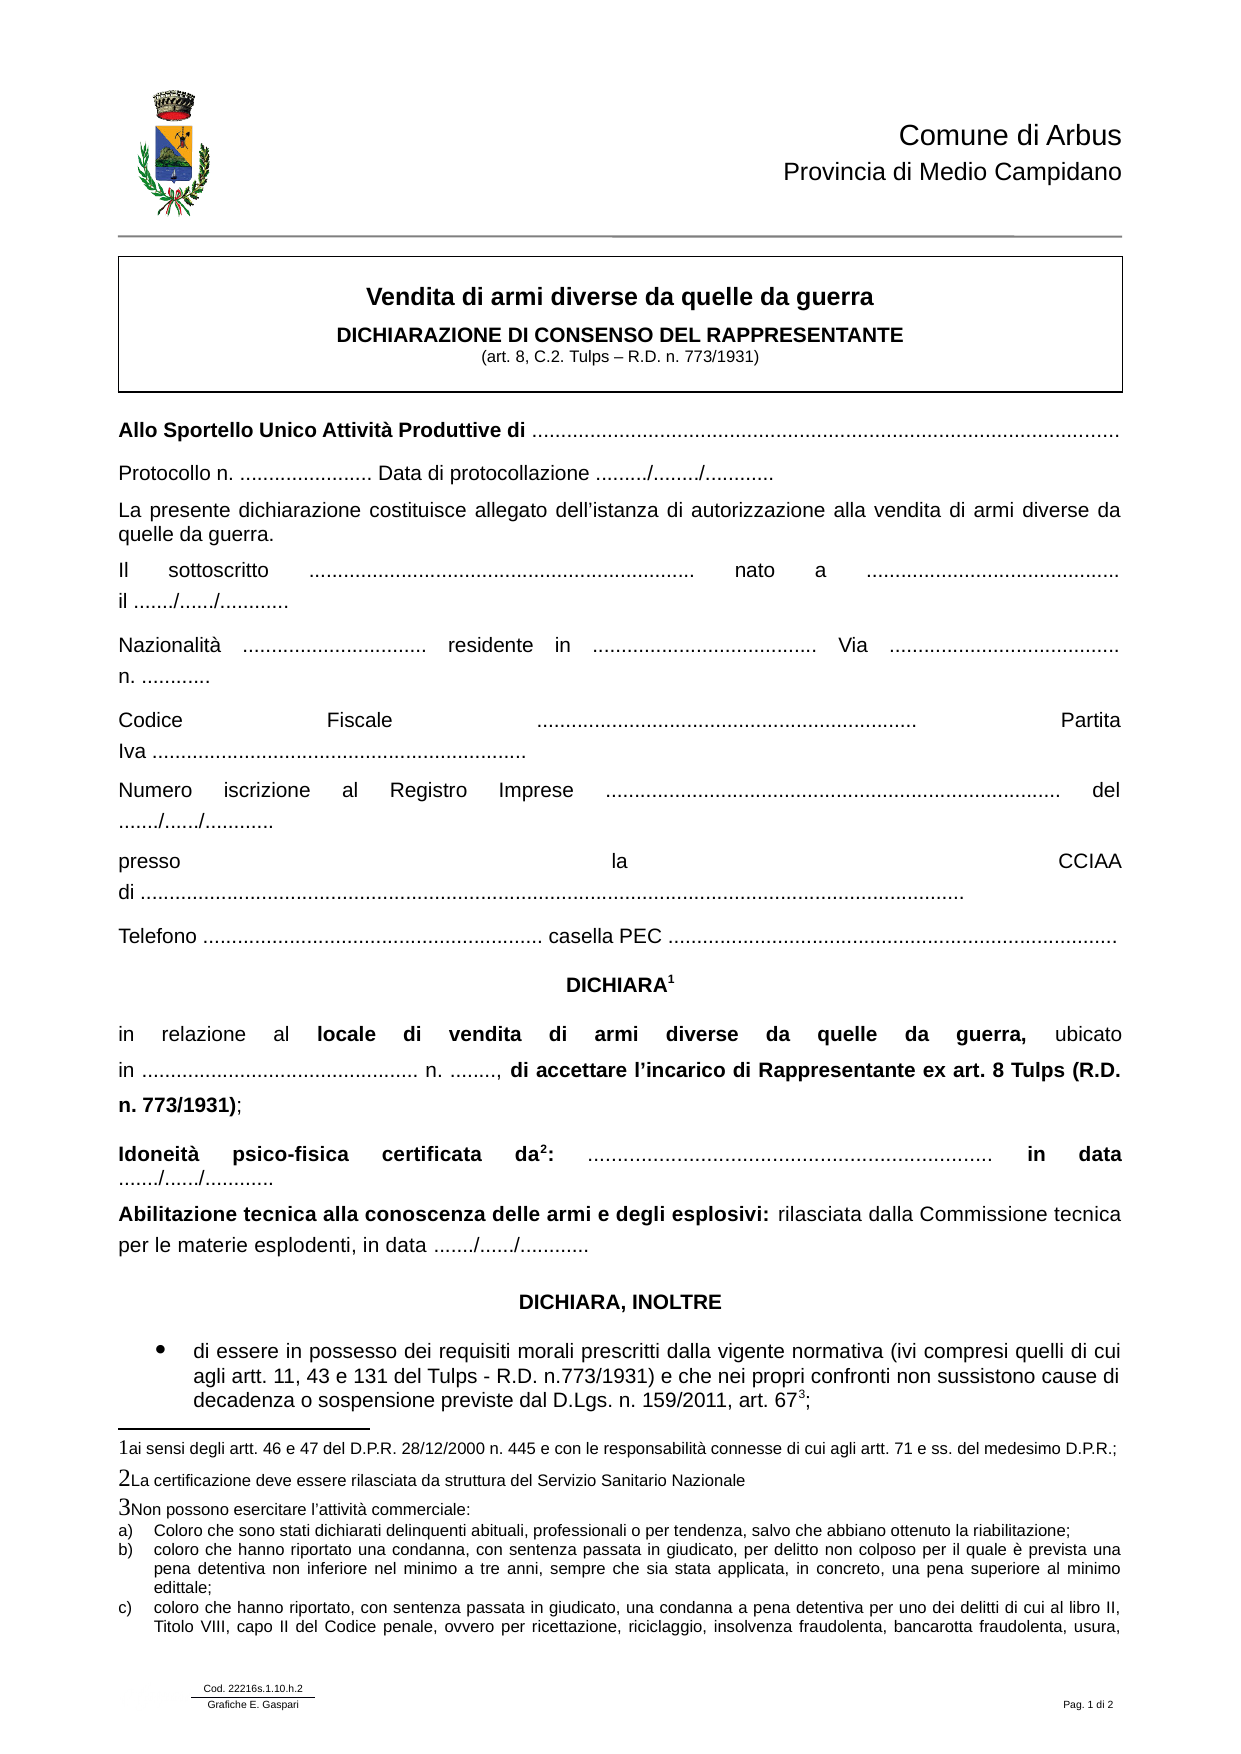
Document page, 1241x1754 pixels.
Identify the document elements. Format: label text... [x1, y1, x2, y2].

text Allo Sportello Unico Attività Produttive di [118, 417, 1122, 441]
list coloro che hanno riportato, con sentenza passata in giudicato, una condanna a pena detentiva per uno dei delitti di cui al libro II, Titolo VIII, capo II del Codice penale, ovvero per ricettazione, riciclaggio, insolvenza fraudolenta, bancarotta fraudolenta, usura, [118, 1597, 1122, 1636]
text Protocollo n. ....................... Data di protocollazione ........./......../............ [118, 461, 1122, 485]
list Coloro che sono stati dichiarati delinquenti abituali, professionali o per tendenza, salvo che abbiano ottenuto la riabilitazione; [118, 1521, 1122, 1540]
table_header Vendita di armi diverse da quelle da guerra DICHIARAZIONE DI CONSENSO DEL RAPPRESENTANTE (art. 8, C.2. Tulps – R.D. n. 773/1931) [119, 257, 1122, 391]
text Comune di Arbus [224, 118, 1122, 152]
picture [122, 87, 224, 219]
text presso la CCIAA di ............................................................................................................................................... [118, 849, 1122, 904]
text Abilitazione tecnica alla conoscenza delle armi e degli esplosivi: rilasciata dalla Commissione tecnica per le materie esplodenti, in data ......./....../............ [118, 1202, 1122, 1257]
text Nazionalità ................................ residente in ....................................... Via ........................................ n. ............ [118, 633, 1122, 688]
list coloro che hanno riportato una condanna, con sentenza passata in giudicato, per delitto non colposo per il quale è prevista una pena detentiva non inferiore nel minimo a tre anni, sempre che sia stata applicata, in concreto, una pena superiore al minimo edittale; [118, 1540, 1122, 1597]
list di essere in possesso dei requisiti morali prescritti dalla vigente normativa (ivi compresi quelli di cui agli artt. 11, 43 e 131 del Tulps - R.D. n.773/1931) e che nei propri confronti non sussistono cause di decadenza o sospensione previste dal D.Lgs. n. 159/2011, art. 67; [156, 1338, 1122, 1411]
list Non possono esercitare l’attività commerciale: [118, 1492, 1122, 1521]
text Idoneità psico-fisica certificata da: .................................................................... in data ......./....../............ [118, 1142, 1122, 1190]
text Provincia di Medio Campidano [224, 157, 1122, 185]
text DICHIARA, INOLTRE [118, 1289, 1122, 1313]
text Codice Fiscale .................................................................. Partita Iva ................................................................. [118, 707, 1122, 763]
text Telefono ........................................................... casella PEC .............................................................................. [118, 923, 1122, 947]
text in relazione al locale di vendita di armi diverse da quelle da guerra, ubicato in ................................................ n. ........, di accettare l’incarico di Rappresentante ex art. 8 Tulps (R.D. n. 773/1931); [118, 1021, 1122, 1117]
text La certificazione deve essere rilasciata da struttura del Servizio Sanitario Nazionale [118, 1463, 1122, 1492]
text ai sensi degli artt. 46 e 47 del D.P.R. 28/12/2000 n. 445 e con le responsabilità connesse di cui agli artt. 71 e ss. del medesimo D.P.R.; [118, 1435, 1122, 1459]
text DICHIARA [118, 972, 1122, 996]
text Il sottoscritto ................................................................... nato a ............................................ il ......./....../............ [118, 558, 1122, 613]
text La presente dichiarazione costituisce allegato dell’istanza di autorizzazione alla vendita di armi diverse da quelle da guerra. [118, 497, 1122, 545]
text Numero iscrizione al Registro Imprese ............................................................................... del ......./....../............ [118, 778, 1122, 833]
